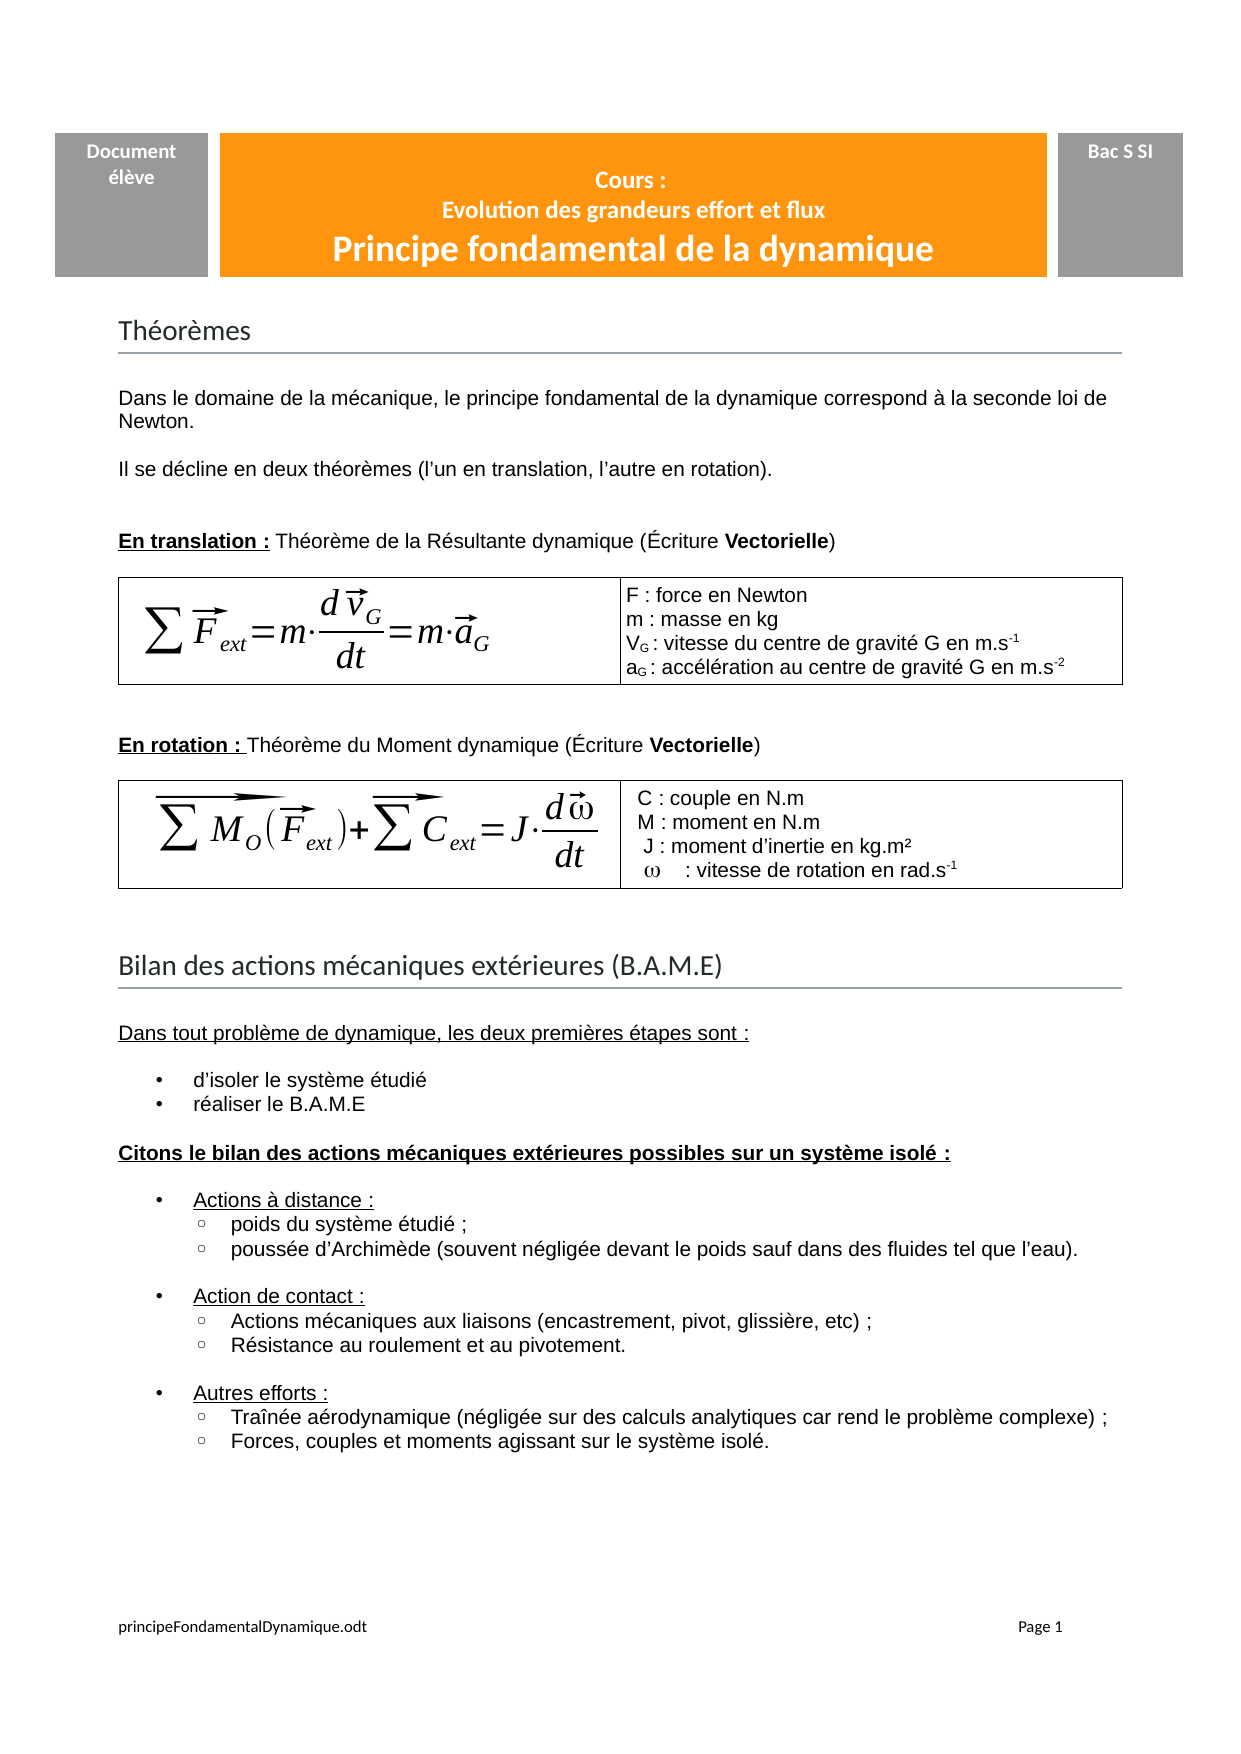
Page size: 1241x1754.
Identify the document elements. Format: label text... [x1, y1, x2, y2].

list Résistance au roulement et au pivotement. [193, 1332, 1122, 1357]
text Dans le domaine de la mécanique, le principe fondamental de la dynamique correspond à la seconde loi de Newton. [118, 385, 1122, 433]
text En translation : Théorème de la Résultante dynamique (Écriture Vectorielle) [118, 529, 1122, 553]
list poids du système étudié ; [193, 1212, 1122, 1236]
list Actions mécaniques aux liaisons (encastrement, pivot, glissière, etc) ; [193, 1308, 1122, 1332]
list réaliser le B.A.M.E [156, 1092, 1122, 1116]
table_header Bac S SI [1058, 133, 1183, 277]
list Forces, couples et moments agissant sur le système isolé. [193, 1429, 1122, 1453]
table_header [119, 781, 620, 888]
list Traînée aérodynamique (négligée sur des calculs analytiques car rend le problème complexe) ; [193, 1404, 1122, 1429]
list Autres efforts : [156, 1381, 1122, 1404]
list poussée d’Archimède (souvent négligée devant le poids sauf dans des fluides tel que l’eau). [193, 1236, 1122, 1260]
list Actions à distance : [156, 1188, 1122, 1212]
text Citons le bilan des actions mécaniques extérieures possibles sur un système isolé : [118, 1140, 1122, 1164]
table_header [208, 133, 220, 277]
subtitle Bilan des actions mécaniques extérieures (B.A.M.E) [118, 947, 1122, 987]
list Action de contact : [156, 1284, 1122, 1308]
table_header an [1047, 133, 1058, 277]
list d’isoler le système étudié [156, 1068, 1122, 1092]
text Dans tout problème de dynamique, les deux premières étapes sont : [118, 1020, 1122, 1044]
table_header F : force en Newton m : masse en kg VG : vitesse du centre de gravité G en m.s-1 aG : accélération au centre de gravité G en m.s-2 [621, 578, 1122, 684]
table_header C : couple en N.m M : moment en N.m J : moment d’inertie en kg.m² : vitesse de rotation en rad.s-1 [621, 781, 1122, 888]
table_header Document élève [55, 133, 208, 277]
table_header [119, 578, 620, 684]
table_header Cours : Evolution des grandeurs effort et flux Principe fondamental de la dynamique [220, 133, 1047, 277]
subtitle Théorèmes [118, 312, 1122, 352]
text Il se décline en deux théorèmes (l’un en translation, l’autre en rotation). [118, 457, 1122, 481]
text En rotation : Théorème du Moment dynamique (Écriture Vectorielle) [118, 732, 1122, 756]
